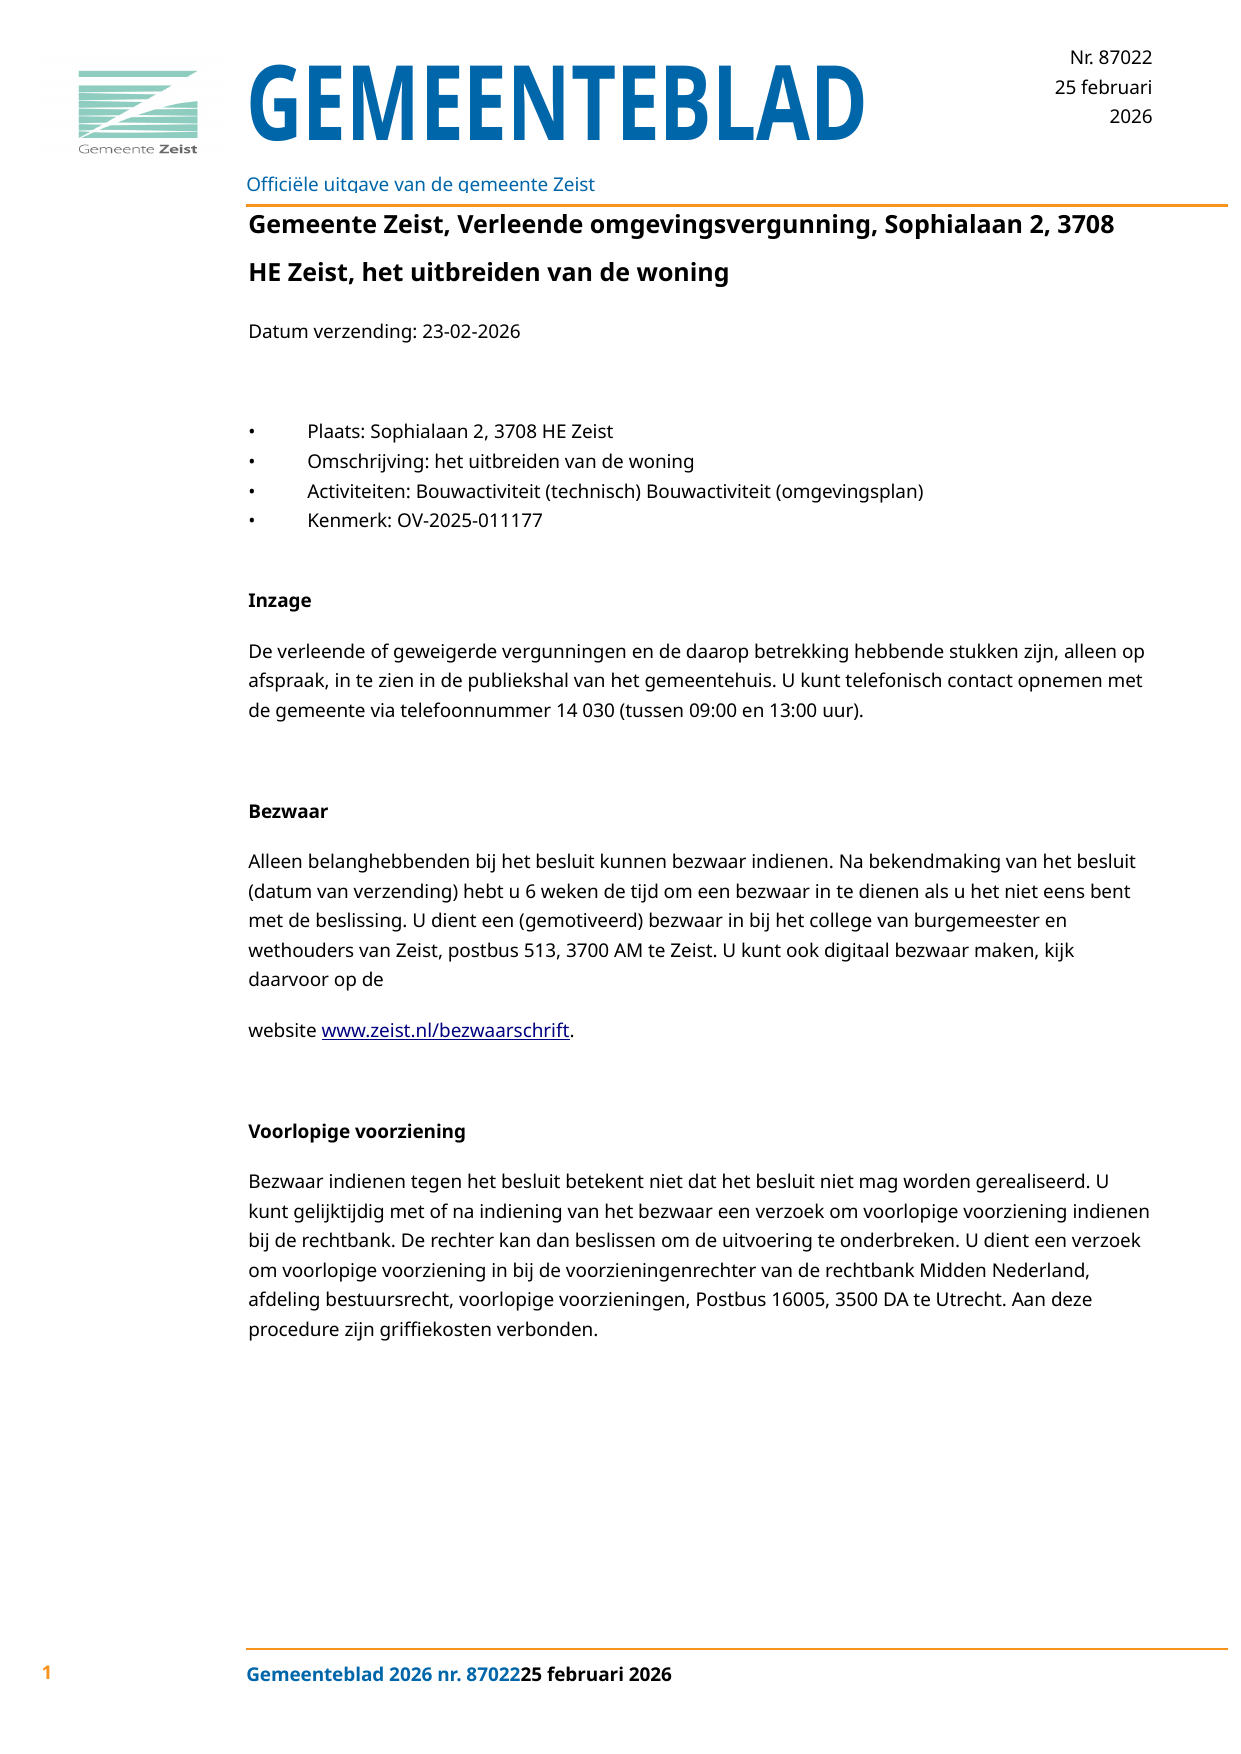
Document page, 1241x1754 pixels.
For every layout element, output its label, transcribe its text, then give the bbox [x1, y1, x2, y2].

list Activiteiten: Bouwactiviteit (technisch) Bouwactiviteit (omgevingsplan) [248, 478, 1152, 504]
text Gemeente Zeist, Verleende omgevingsvergunning, Sophialaan 2, 3708 HE Zeist, het uitbreiden van de woning [248, 207, 1152, 288]
text Bezwaar indienen tegen het besluit betekent niet dat het besluit niet mag worden gerealiseerd. U kunt gelijktijdig met of na indiening van het bezwaar een verzoek om voorlopige voorziening indienen bij de rechtbank. De rechter kan dan beslissen om de uitvoering te onderbreken. U dient een verzoek om voorlopige voorziening in bij de voorzieningenrechter van de rechtbank Midden Nederland, afdeling bestuursrecht, voorlopige voorzieningen, Postbus 16005, 3500 DA te Utrecht. Aan deze procedure zijn griffiekosten verbonden. [248, 1168, 1152, 1342]
text Datum verzending: 23-02-2026 [248, 318, 1152, 344]
text website www.zeist.nl/bezwaarschrift. [248, 1017, 1152, 1043]
text Voorlopige voorziening [248, 1118, 1152, 1144]
list Omschrijving: het uitbreiden van de woning [248, 448, 1152, 474]
text Inzage [248, 587, 1152, 613]
text Bezwaar [248, 798, 1152, 824]
text De verleende of geweigerde vergunningen en de daarop betrekking hebbende stukken zijn, alleen op afspraak, in te zien in de publiekshal van het gemeentehuis. U kunt telefonisch contact opnemen met de gemeente via telefoonnummer 14 030 (tussen 09:00 en 13:00 uur). [248, 638, 1152, 723]
text Alleen belanghebbenden bij het besluit kunnen bezwaar indienen. Na bekendmaking van het besluit (datum van verzending) hebt u 6 weken de tijd om een bezwaar in te dienen als u het niet eens bent met de beslissing. U dient een (gemotiveerd) bezwaar in bij het college van burgemeester en wethouders van Zeist, postbus 513, 3700 AM te Zeist. U kunt ook digitaal bezwaar maken, kijk daarvoor op de [248, 848, 1152, 992]
picture [41, 47, 231, 172]
list Kenmerk: OV-2025-011177 [248, 507, 1152, 533]
list Plaats: Sophialaan 2, 3708 HE Zeist [248, 419, 1152, 444]
